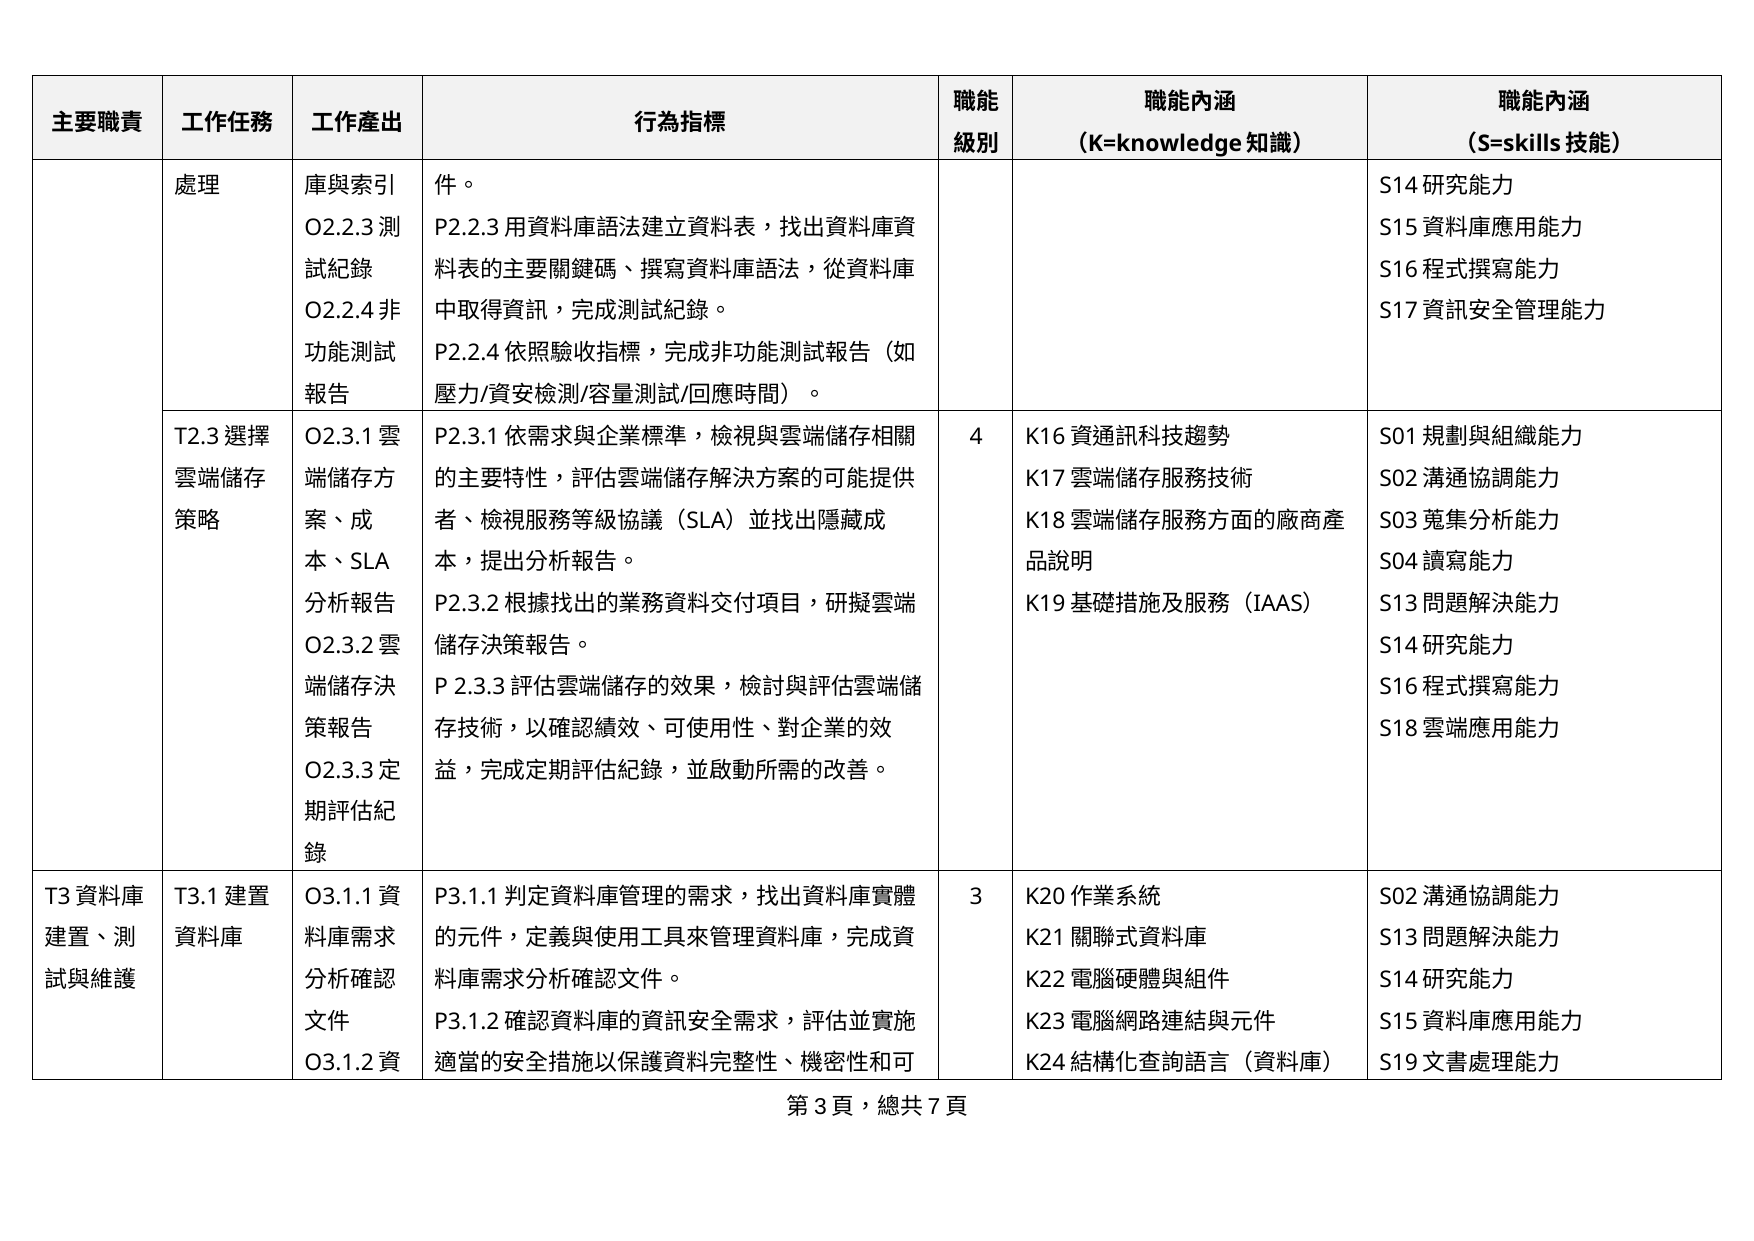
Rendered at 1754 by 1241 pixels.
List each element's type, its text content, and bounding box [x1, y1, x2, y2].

table_header 工作產出 [293, 76, 422, 159]
table_cell [1013, 160, 1367, 410]
table_cell O2.3.1雲端儲存方案、成本、SLA分析報告 O2.3.2雲端儲存決策報告 O2.3.3定期評估紀錄 [293, 411, 422, 870]
table_cell T2.3選擇雲端儲存策略 [163, 411, 292, 870]
table_cell [939, 160, 1012, 410]
table_header 行為指標 [423, 76, 938, 159]
table_cell 處理 [163, 160, 292, 410]
table_cell S02溝通協調能力 S13問題解決能力 S14研究能力 S15資料庫應用能力 S19文書處理能力 [1368, 871, 1721, 1079]
table_cell 3 [939, 871, 1012, 1079]
table_cell 件。 P2.2.3用資料庫語法建立資料表，找出資料庫資料表的主要關鍵碼、撰寫資料庫語法，從資料庫中取得資訊，完成測試紀錄。 P2.2.4依照驗收指標，完成非功能測試報告（如壓力/資安檢測/容量測試/回應時間）。 [423, 160, 938, 410]
table_cell K16資通訊科技趨勢 K17雲端儲存服務技術 K18雲端儲存服務方面的廠商產品說明 K19基礎措施及服務（IAAS） [1013, 411, 1367, 870]
table_cell T3.1建置資料庫 [163, 871, 292, 1079]
table_header 職能內涵 （S=skills技能） [1368, 76, 1721, 159]
table_cell P3.1.1判定資料庫管理的需求，找出資料庫實體的元件，定義與使用工具來管理資料庫，完成資料庫需求分析確認文件。 P3.1.2確認資料庫的資訊安全需求，評估並實施適當的安全措施以保護資料完整性、機密性和可 [423, 871, 938, 1079]
table_cell 4 [939, 411, 1012, 870]
table_header 職能內涵 （K=knowledge知識） [1013, 76, 1367, 159]
table_header 主要職責 [33, 76, 162, 159]
table_cell O3.1.1資料庫需求分析確認文件 O3.1.2資 [293, 871, 422, 1079]
table_cell 庫與索引 O2.2.3測試紀錄 O2.2.4非功能測試報告 [293, 160, 422, 410]
table_cell P2.3.1依需求與企業標準，檢視與雲端儲存相關的主要特性，評估雲端儲存解決方案的可能提供者、檢視服務等級協議（SLA）並找出隱藏成本，提出分析報告。 P2.3.2根據找出的業務資料交付項目，研擬雲端儲存決策報告。 P 2.3.3評估雲端儲存的效果，檢討與評估雲端儲存技術，以確認績效、可使用性、對企業的效益，完成定期評估紀錄，並啟動所需的改善。 [423, 411, 938, 870]
table_cell S01規劃與組織能力 S02溝通協調能力 S03蒐集分析能力 S04讀寫能力 S13問題解決能力 S14研究能力 S16程式撰寫能力 S18雲端應用能力 [1368, 411, 1721, 870]
table_header 工作任務 [163, 76, 292, 159]
table_cell T3資料庫建置、測試與維護 [33, 871, 162, 1079]
table_cell S14研究能力 S15資料庫應用能力 S16程式撰寫能力 S17資訊安全管理能力 [1368, 160, 1721, 410]
table_cell K20作業系統 K21關聯式資料庫 K22電腦硬體與組件 K23電腦網路連結與元件 K24結構化查詢語言（資料庫） [1013, 871, 1367, 1079]
table_header 職能級別 [939, 76, 1012, 159]
